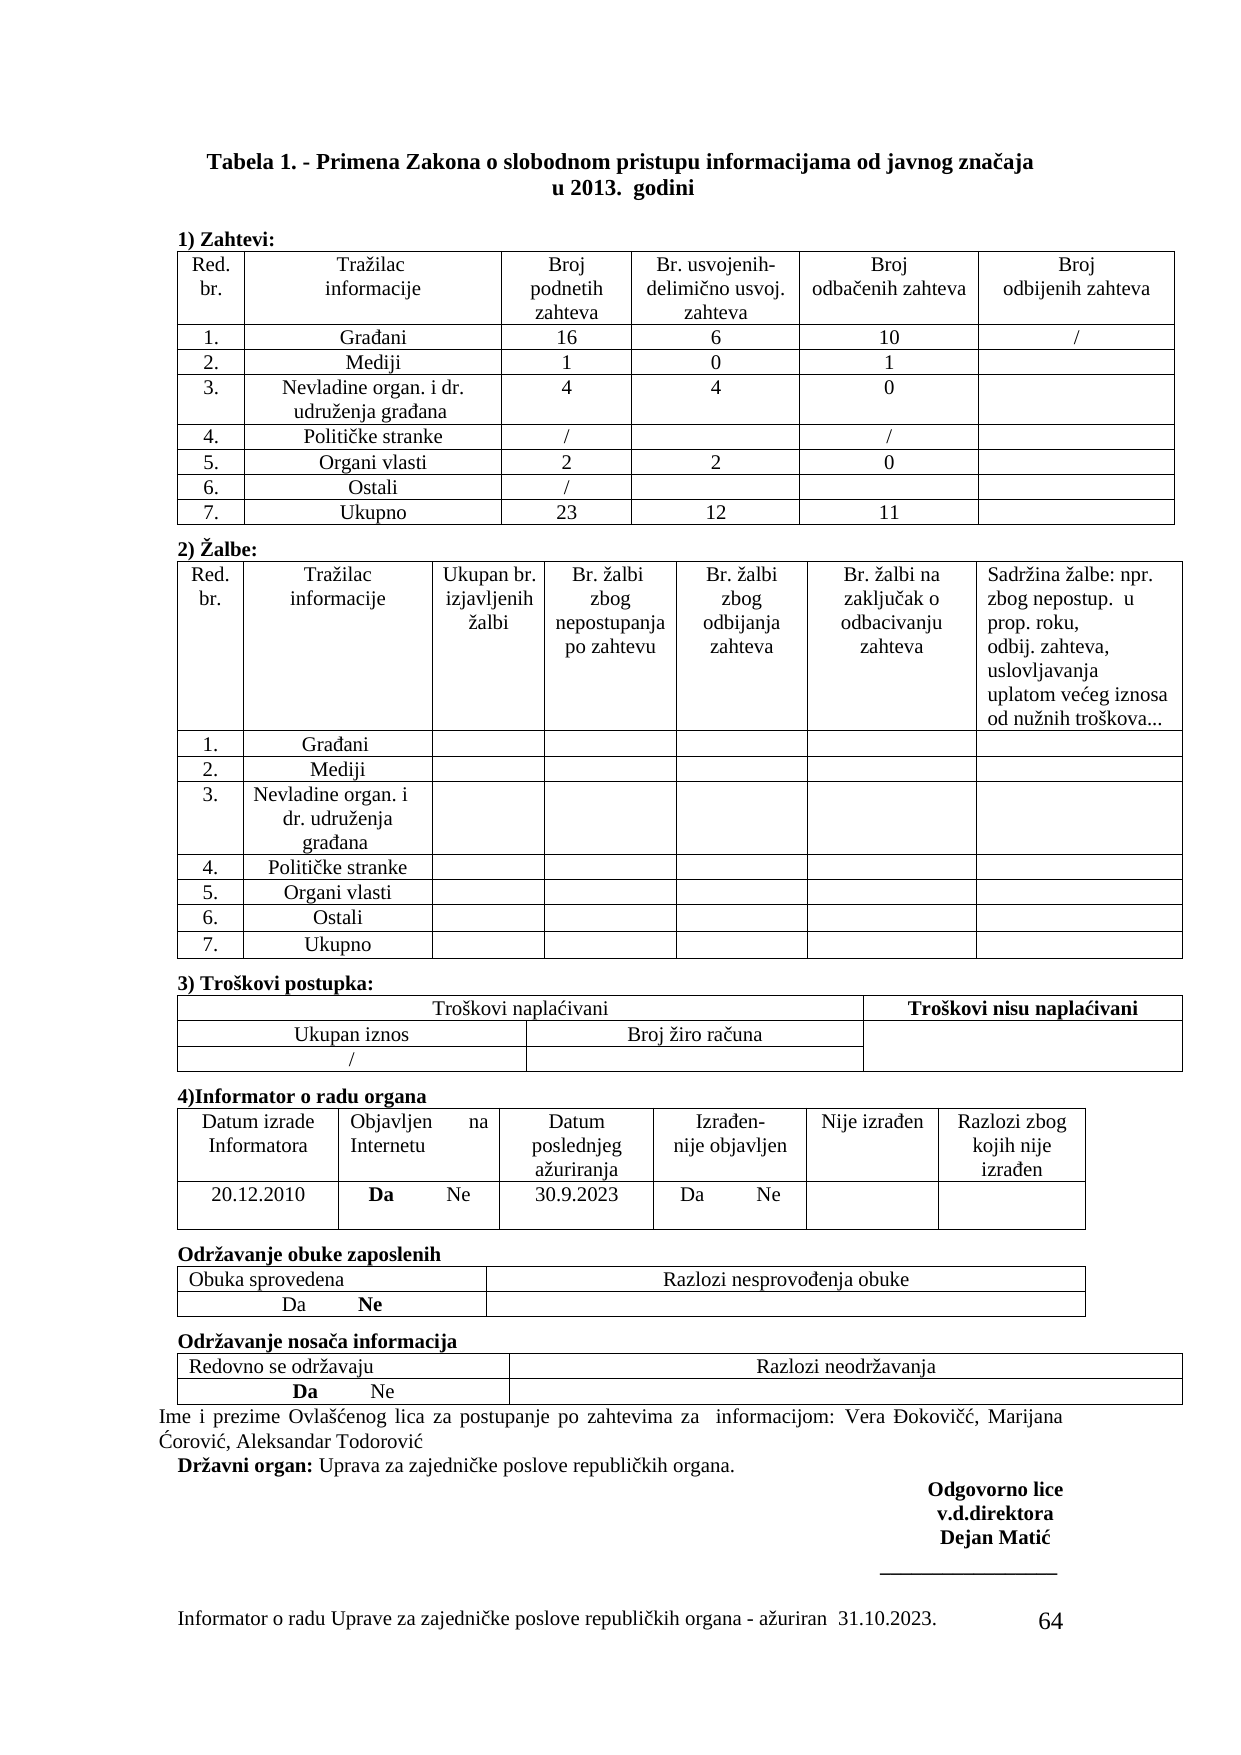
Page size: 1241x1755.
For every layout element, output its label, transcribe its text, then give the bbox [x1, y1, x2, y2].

table_cell [632, 425, 799, 448]
text _________________ [177, 1549, 1063, 1578]
table_cell 3. [178, 782, 243, 854]
table_cell 1 [800, 350, 978, 374]
table_cell [939, 1182, 1085, 1229]
table_cell [677, 855, 807, 879]
table_header Nije izrađen [807, 1109, 938, 1181]
table_cell [545, 932, 676, 958]
table_cell 6. [178, 475, 244, 499]
table_header Broj odbačenih zahteva [800, 252, 978, 324]
table_cell [487, 1292, 1085, 1316]
table_cell [545, 905, 676, 931]
table_cell 3. [178, 375, 244, 423]
table_cell Da Ne [654, 1182, 806, 1229]
table_cell [545, 782, 676, 854]
table_cell [433, 905, 544, 931]
text 2) Žalbe: [177, 537, 1063, 561]
table_cell 1. [178, 731, 243, 756]
table_cell 1 [502, 350, 631, 374]
table_cell 4 [632, 375, 799, 423]
table_cell [433, 731, 544, 756]
table_header Tražilac informacije [245, 252, 501, 324]
table_cell 12 [632, 500, 799, 524]
table_cell [979, 475, 1174, 499]
table_cell Nevladine organ. i dr. udruženja građana [245, 375, 501, 423]
table_cell [977, 855, 1182, 879]
table_cell Broj žiro računa [527, 1021, 863, 1046]
table_header Br. žalbi zbog odbijanja zahteva [677, 562, 807, 730]
table_cell [677, 932, 807, 958]
table_cell [977, 757, 1182, 781]
table_cell [677, 731, 807, 756]
table_header Razlozi zbog kojih nije izrađen [939, 1109, 1085, 1181]
table_cell Političke stranke [245, 425, 501, 448]
table_cell Da Ne [178, 1379, 509, 1403]
table_header Broj podnetih zahteva [502, 252, 631, 324]
table_cell [808, 932, 976, 958]
table_cell [545, 731, 676, 756]
table_cell [527, 1047, 863, 1071]
table_cell [864, 1021, 1182, 1071]
text Tabela 1. - Primena Zakona o slobodnom pristupu informacijama od javnog značaja [177, 148, 1063, 174]
table_cell Političke stranke [244, 855, 432, 879]
subtitle v.d.direktora [852, 1501, 1063, 1525]
table_header Datum izrade Informatora [178, 1109, 338, 1181]
table_cell [808, 782, 976, 854]
table_header Red. br. [178, 562, 243, 730]
table_cell [977, 905, 1182, 931]
text u 2013. godini [177, 174, 1063, 200]
table_cell Mediji [245, 350, 501, 374]
table_header Troškovi naplaćivani [178, 996, 863, 1020]
text Ime i prezime Ovlašćenog lica za postupanje po zahtevima za informacijom: Vera Đokovičć, Marijana Ćorović, Aleksandar Todorović [158, 1404, 1063, 1453]
table_cell Mediji [244, 757, 432, 781]
table_cell 7. [178, 932, 243, 958]
table_cell 2. [178, 350, 244, 374]
table_cell 4. [178, 855, 243, 879]
table_header Br. žalbi na zaklјučak o odbacivanju zahteva [808, 562, 976, 730]
table_cell [677, 782, 807, 854]
table_header Izrađen- nije objavlјen [654, 1109, 806, 1181]
table_cell [545, 880, 676, 904]
table_cell 23 [502, 500, 631, 524]
table_cell 4 [502, 375, 631, 423]
table_cell [808, 855, 976, 879]
table_cell 1. [178, 325, 244, 349]
table_cell Ostali [244, 905, 432, 931]
table_cell 6. [178, 905, 243, 931]
text 3) Troškovi postupka: [177, 971, 1063, 995]
table_cell [979, 350, 1174, 374]
table_header Troškovi nisu naplaćivani [864, 996, 1182, 1020]
table_cell 4. [178, 425, 244, 448]
table_header Sadržina žalbe: npr. zbog nepostup. u prop. roku, odbij. zahteva, uslovlјavanja uplatom većeg iznosa od nužnih troškova... [977, 562, 1182, 730]
table_cell [433, 932, 544, 958]
table_cell [977, 731, 1182, 756]
table_cell / [178, 1047, 526, 1071]
table_cell 5. [178, 880, 243, 904]
table_header Br. žalbi zbog nepostupanja po zahtevu [545, 562, 676, 730]
table_cell / [502, 425, 631, 448]
table_cell Organi vlasti [245, 450, 501, 474]
table_cell [545, 757, 676, 781]
table_cell [808, 731, 976, 756]
table_cell [979, 425, 1174, 448]
table_cell [979, 375, 1174, 423]
table_header Obuka sprovedena [178, 1267, 486, 1291]
table_header Br. usvojenih- delimično usvoj. zahteva [632, 252, 799, 324]
table_header Broj odbijenih zahteva [979, 252, 1174, 324]
table_cell Ukupno [244, 932, 432, 958]
table_cell / [979, 325, 1174, 349]
table_cell 2 [632, 450, 799, 474]
table_cell [977, 880, 1182, 904]
table_cell 2 [502, 450, 631, 474]
table_header Razlozi nesprovođenja obuke [487, 1267, 1085, 1291]
table_cell 10 [800, 325, 978, 349]
table_cell Građani [245, 325, 501, 349]
text Odgovorno lice [177, 1477, 1063, 1501]
table_cell [807, 1182, 938, 1229]
table_cell [632, 475, 799, 499]
table_cell / [800, 425, 978, 448]
table_cell Da Ne [178, 1292, 486, 1316]
table_cell [433, 782, 544, 854]
table_cell 11 [800, 500, 978, 524]
table_cell [808, 757, 976, 781]
table_cell [977, 782, 1182, 854]
table_cell [979, 450, 1174, 474]
table_cell Ukupan iznos [178, 1021, 526, 1046]
table_cell [977, 932, 1182, 958]
table_cell [433, 855, 544, 879]
table_header Ukupan br. izjavlјenih žalbi [433, 562, 544, 730]
table_cell Organi vlasti [244, 880, 432, 904]
table_cell [677, 757, 807, 781]
text 1) Zahtevi: [177, 227, 1063, 251]
table_cell [808, 880, 976, 904]
table_cell Ukupno [245, 500, 501, 524]
table_cell [677, 880, 807, 904]
table_cell Nevladine organ. i dr. udruženja građana [244, 782, 432, 854]
table_header Redovno se održavaju [178, 1354, 509, 1378]
table_header Red.br. [178, 252, 244, 324]
table_header Razlozi neodržavanja [510, 1354, 1182, 1378]
table_cell 7. [178, 500, 244, 524]
table_cell 2. [178, 757, 243, 781]
table_cell 0 [632, 350, 799, 374]
table_header Objavlјen na Internetu [339, 1109, 499, 1181]
table_cell 0 [800, 450, 978, 474]
table_cell [510, 1379, 1182, 1403]
table_cell 6 [632, 325, 799, 349]
table_cell 30.9.2023 [500, 1182, 653, 1229]
table_header Tražilac informacije [244, 562, 432, 730]
table_cell 16 [502, 325, 631, 349]
table_cell [808, 905, 976, 931]
table_header Datum poslednjeg ažuriranja [500, 1109, 653, 1181]
subtitle Dejan Matić [852, 1525, 1063, 1549]
text 4)Informator o radu organa [177, 1084, 1063, 1108]
text Održavanje nosača informacija [177, 1329, 1063, 1353]
table_cell Građani [244, 731, 432, 756]
table_cell 20.12.2010 [178, 1182, 338, 1229]
table_cell / [502, 475, 631, 499]
text Održavanje obuke zaposlenih [177, 1242, 1063, 1266]
text Državni organ: Uprava za zajedničke poslove republičkih organa. [177, 1453, 1063, 1477]
table_cell [979, 500, 1174, 524]
table_cell Da Ne [339, 1182, 499, 1229]
table_cell [800, 475, 978, 499]
table_cell 5. [178, 450, 244, 474]
table_cell 0 [800, 375, 978, 423]
table_cell [545, 855, 676, 879]
table_cell [433, 757, 544, 781]
table_cell [677, 905, 807, 931]
table_cell Ostali [245, 475, 501, 499]
table_cell [433, 880, 544, 904]
